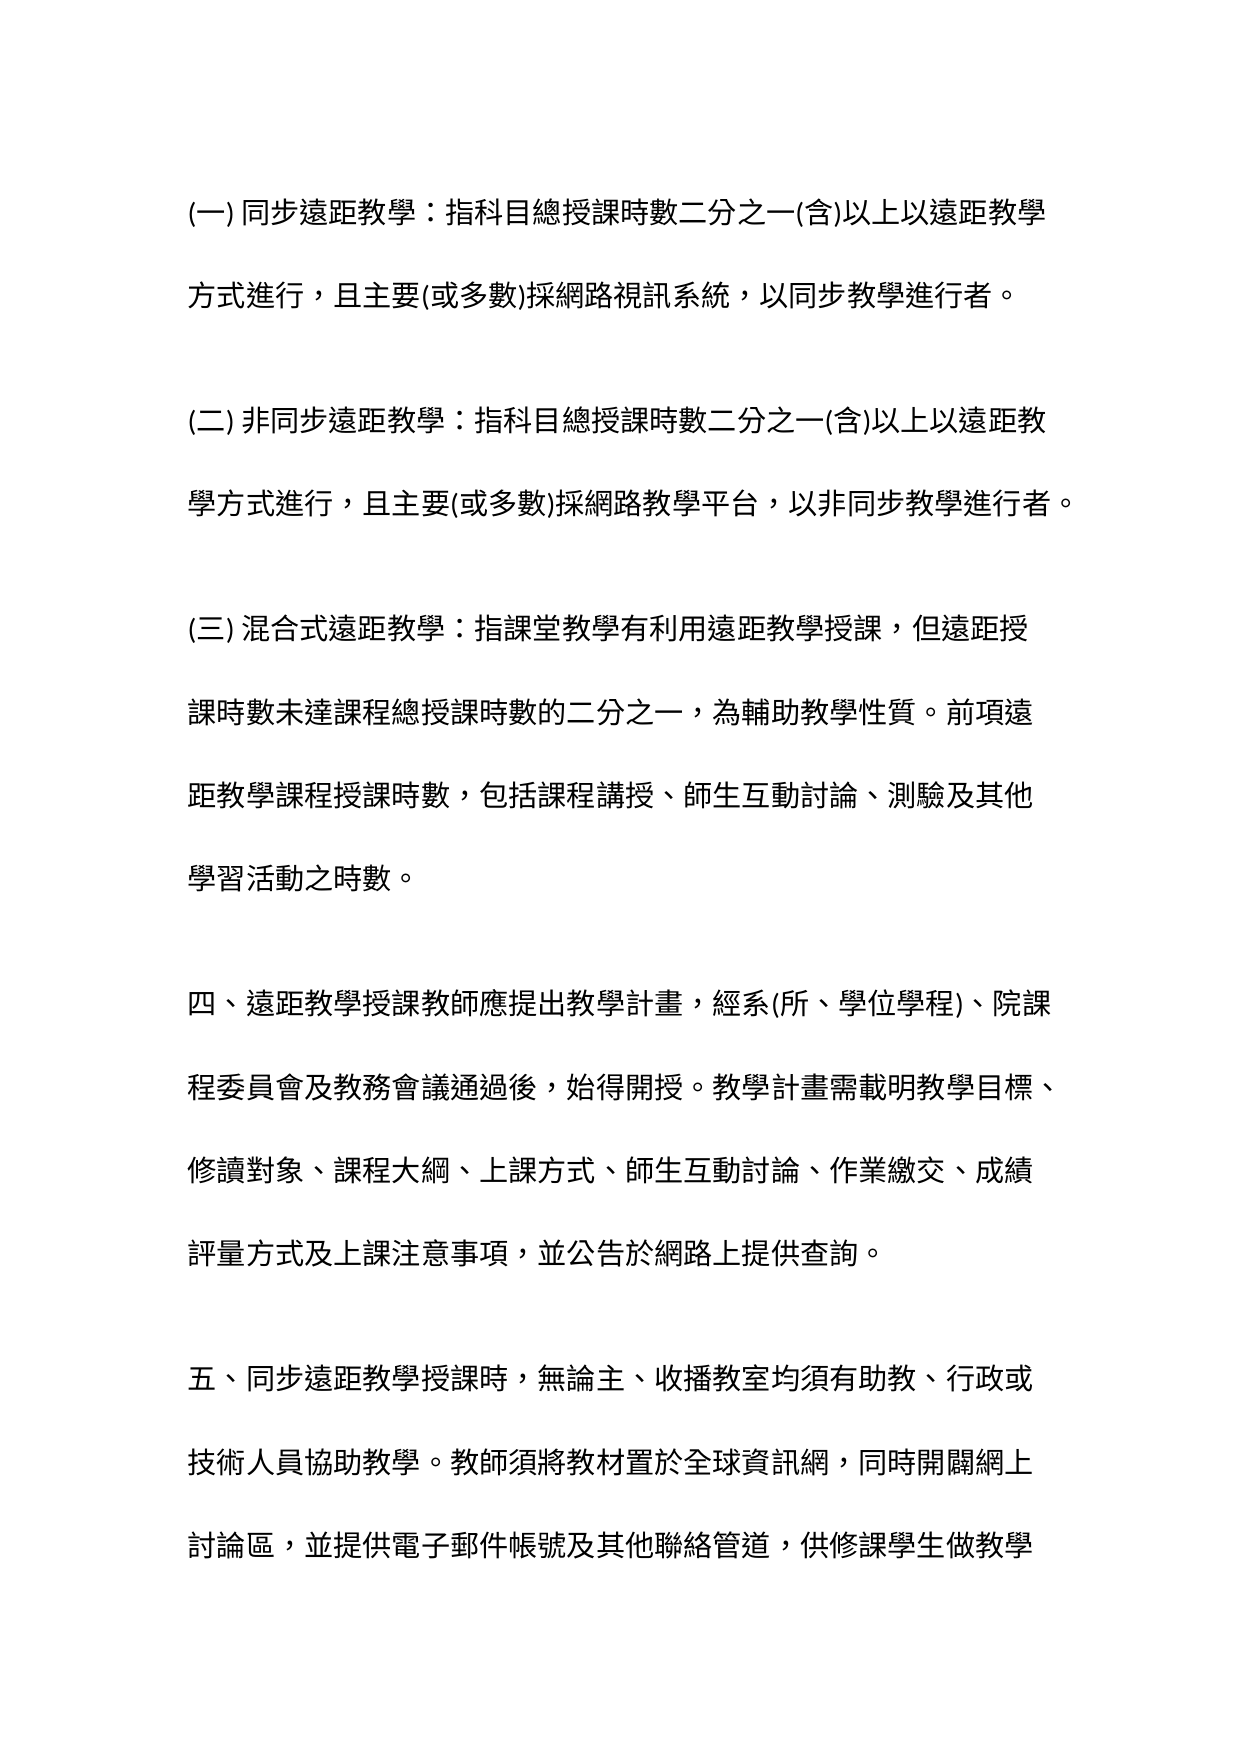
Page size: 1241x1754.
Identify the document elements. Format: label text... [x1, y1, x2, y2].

text (三) 混合式遠距教學：指課堂教學有利用遠距教學授課，但遠距授課時數未達課程總授課時數的二分之一，為輔助教學性質。前項遠距教學課程授課時數，包括課程講授、師生互動討論、測驗及其他學習活動之時數。 [187, 585, 1053, 919]
text 五、同步遠距教學授課時，無論主、收播教室均須有助教、行政或技術人員協助教學。教師須將教材置於全球資訊網，同時開闢網上討論區，並提供電子郵件帳號及其他聯絡管道，供修課學生做教學 [187, 1335, 1053, 1585]
text 四、遠距教學授課教師應提出教學計畫，經系(所、學位學程)、院課程委員會及教務會議通過後，始得開授。教學計畫需載明教學目標、修讀對象、課程大綱、上課方式、師生互動討論、作業繳交、成績評量方式及上課注意事項，並公告於網路上提供查詢。 [187, 960, 1053, 1294]
text (二) 非同步遠距教學：指科目總授課時數二分之一(含)以上以遠距教學方式進行，且主要(或多數)採網路教學平台，以非同步教學進行者。 [187, 377, 1053, 544]
text (一) 同步遠距教學：指科目總授課時數二分之一(含)以上以遠距教學方式進行，且主要(或多數)採網路視訊系統，以同步教學進行者。 [187, 169, 1053, 335]
